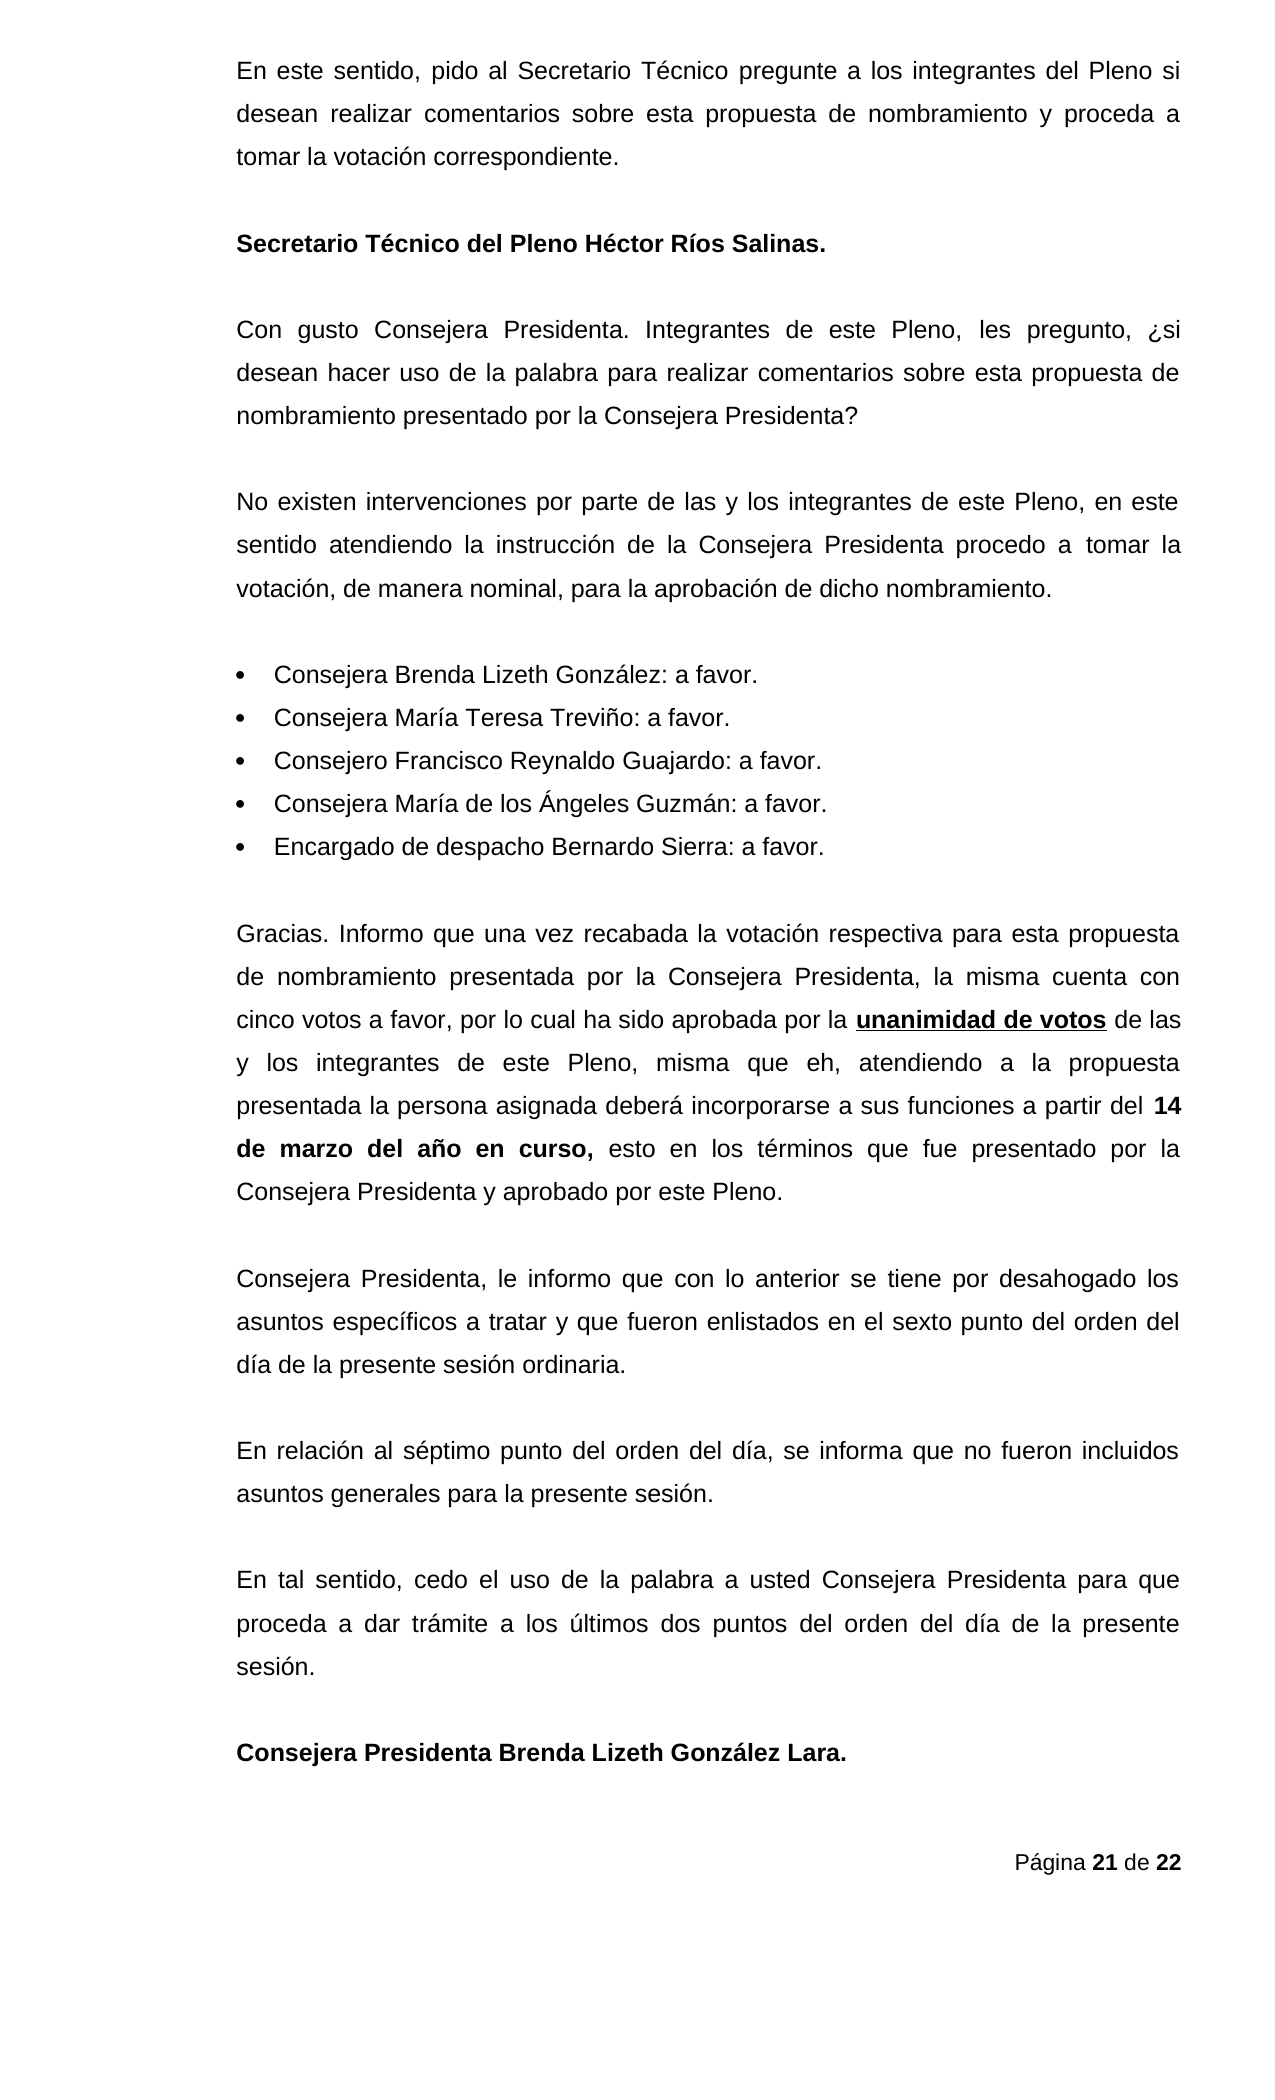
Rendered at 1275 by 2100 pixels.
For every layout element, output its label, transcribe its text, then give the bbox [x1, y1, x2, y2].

list Encargado de despacho Bernardo Sierra: a favor. [236, 832, 1181, 861]
text Consejera Presidenta, le informo que con lo anterior se tiene por desahogado los asuntos específicos a tratar y que fueron enlistados en el sexto punto del orden del día de la presente sesión ordinaria. [236, 1264, 1181, 1379]
text Gracias. Informo que una vez recabada la votación respectiva para esta propuesta de nombramiento presentada por la Consejera Presidenta, la misma cuenta con cinco votos a favor, por lo cual ha sido aprobada por la unanimidad de votos de las y los integrantes de este Pleno, misma que eh, atendiendo a la propuesta presentada la persona asignada deberá incorporarse a sus funciones a partir del 14 de marzo del año en curso, esto en los términos que fue presentado por la Consejera Presidenta y aprobado por este Pleno. [236, 919, 1181, 1206]
text En este sentido, pido al Secretario Técnico pregunte a los integrantes del Pleno si desean realizar comentarios sobre esta propuesta de nombramiento y proceda a tomar la votación correspondiente. [236, 56, 1181, 171]
text Secretario Técnico del Pleno Héctor Ríos Salinas. [236, 229, 1181, 257]
text No existen intervenciones por parte de las y los integrantes de este Pleno, en este sentido atendiendo la instrucción de la Consejera Presidenta procedo a tomar la votación, de manera nominal, para la aprobación de dicho nombramiento. [236, 487, 1181, 602]
text Consejera Presidenta Brenda Lizeth González Lara. [236, 1738, 1181, 1767]
text Con gusto Consejera Presidenta. Integrantes de este Pleno, les pregunto, ¿si desean hacer uso de la palabra para realizar comentarios sobre esta propuesta de nombramiento presentado por la Consejera Presidenta? [236, 315, 1181, 430]
list Consejero Francisco Reynaldo Guajardo: a favor. [236, 746, 1181, 775]
list Consejera Brenda Lizeth González: a favor. [236, 660, 1181, 689]
text En relación al séptimo punto del orden del día, se informa que no fueron incluidos asuntos generales para la presente sesión. [236, 1436, 1181, 1508]
list Consejera María Teresa Treviño: a favor. [236, 703, 1181, 732]
list Consejera María de los Ángeles Guzmán: a favor. [236, 789, 1181, 818]
text En tal sentido, cedo el uso de la palabra a usted Consejera Presidenta para que proceda a dar trámite a los últimos dos puntos del orden del día de la presente sesión. [236, 1566, 1181, 1681]
